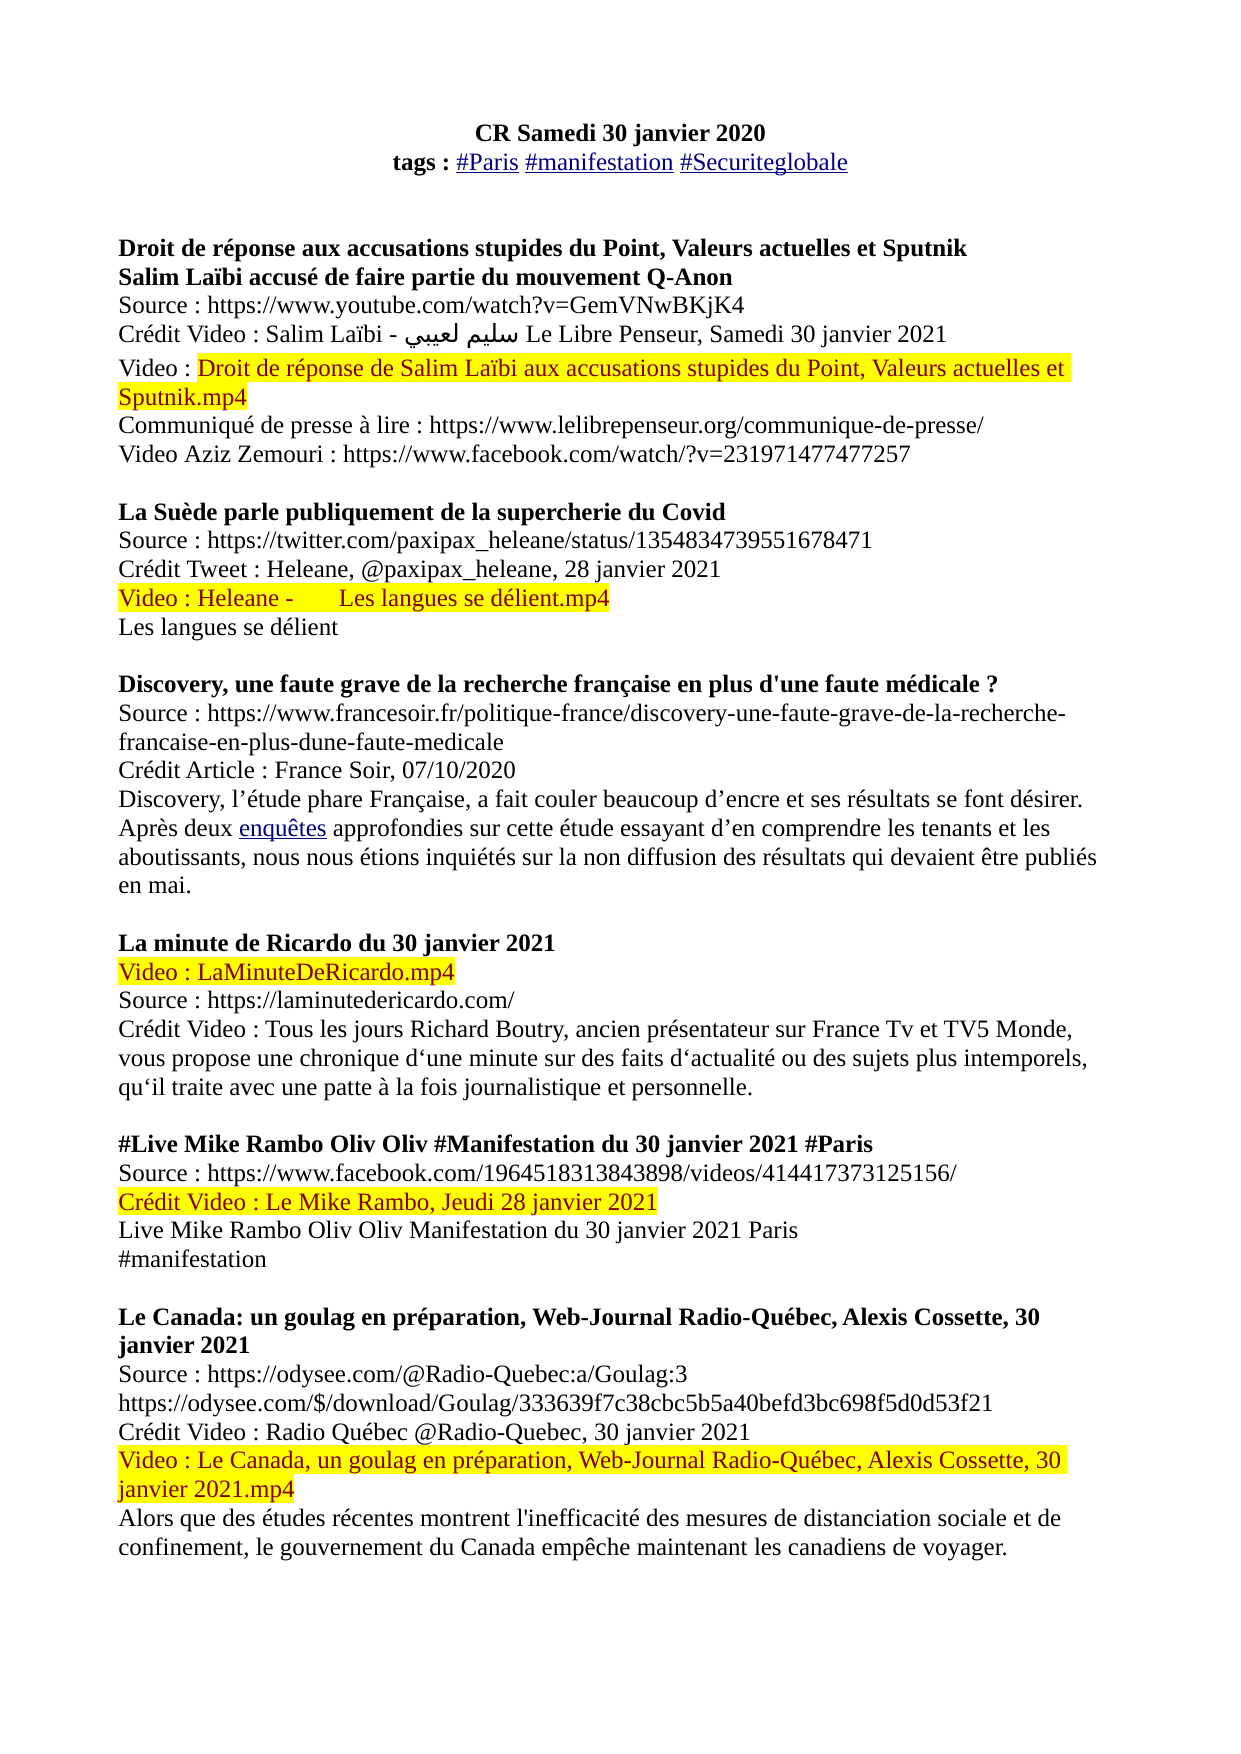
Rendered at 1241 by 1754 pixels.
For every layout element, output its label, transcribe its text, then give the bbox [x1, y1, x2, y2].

text Video : Le Canada, un goulag en préparation, Web-Journal Radio-Québec, Alexis Cossette, 30 janvier 2021.mp4 [118, 1445, 1122, 1503]
text Le Canada: un goulag en préparation, Web-Journal Radio-Québec, Alexis Cossette, 30 janvier 2021 [118, 1302, 1122, 1359]
text Crédit Video : Radio Québec @Radio-Quebec, 30 janvier 2021 [118, 1417, 1122, 1445]
text La minute de Ricardo du 30 janvier 2021 [118, 928, 1122, 957]
text tags : #Paris​ #manifestation​ #Securiteglobale [118, 147, 1122, 176]
text La Suède parle publiquement de la supercherie du Covid [118, 497, 1122, 525]
text Source : https://www.youtube.com/watch?v=GemVNwBKjK4 [118, 291, 1122, 319]
text Les langues se délient [118, 612, 1122, 640]
text CR Samedi 30 janvier 2020 [118, 118, 1122, 147]
text Droit de réponse aux accusations stupides du Point, Valeurs actuelles et Sputnik [118, 233, 1122, 262]
text Source : https://laminutedericardo.com/ [118, 985, 1122, 1014]
text Source : https://www.facebook.com/1964518313843898/videos/414417373125156/ [118, 1158, 1122, 1187]
text Crédit Video : Tous les jours Richard Boutry, ancien présentateur sur France Tv et TV5 Monde, vous propose une chronique d‘une minute sur des faits d‘actualité ou des sujets plus intemporels, qu‘il traite avec une patte à la fois journalistique et personnelle. [118, 1014, 1122, 1100]
text Crédit Video : Salim Laïbi - سليم لعيبي Le Libre Penseur, Samedi 30 janvier 2021 [118, 319, 1122, 353]
text Crédit Article : France Soir, 07/10/2020 [118, 755, 1122, 784]
text #manifestation [118, 1244, 1122, 1273]
text https://odysee.com/$/download/Goulag/333639f7c38cbc5b5a40befd3bc698f5d0d53f21 [118, 1388, 1122, 1417]
text Video : Droit de réponse de Salim Laïbi aux accusations stupides du Point, Valeurs actuelles et Sputnik.mp4 [118, 353, 1122, 410]
text Video Aziz Zemouri : https://www.facebook.com/watch/?v=231971477477257 [118, 439, 1122, 468]
text Source : https://www.francesoir.fr/politique-france/discovery-une-faute-grave-de-la-recherche-francaise-en-plus-dune-faute-medicale [118, 698, 1122, 755]
text Source : https://odysee.com/@Radio-Quebec:a/Goulag:3 [118, 1359, 1122, 1388]
text #Live Mike Rambo Oliv Oliv #Manifestation du 30 janvier 2021 #Paris [118, 1129, 1122, 1158]
text Video : LaMinuteDeRicardo.mp4 [118, 957, 1122, 985]
text Communiqué de presse à lire : https://www.lelibrepenseur.org/communique-de-presse/ [118, 410, 1122, 439]
text Source : https://twitter.com/paxipax_heleane/status/1354834739551678471 [118, 525, 1122, 554]
text Video : Heleane - 🚨🚨Les langues se délient.mp4 [118, 583, 1122, 612]
text Live Mike Rambo Oliv Oliv Manifestation du 30 janvier 2021 Paris [118, 1215, 1122, 1244]
text Crédit Video : Le Mike Rambo, Jeudi 28 janvier 2021 [118, 1187, 1122, 1215]
text Crédit Tweet : Heleane, @paxipax_heleane, 28 janvier 2021 [118, 554, 1122, 583]
text Alors que des études récentes montrent l'inefficacité des mesures de distanciation sociale et de confinement, le gouvernement du Canada empêche maintenant les canadiens de voyager. [118, 1503, 1122, 1560]
text Salim Laïbi accusé de faire partie du mouvement Q-Anon [118, 262, 1122, 291]
text Discovery, une faute grave de la recherche française en plus d'une faute médicale ? [118, 669, 1122, 698]
text Discovery, l’étude phare Française, a fait couler beaucoup d’encre et ses résultats se font désirer. Après deux enquêtes approfondies sur cette étude essayant d’en comprendre les tenants et les aboutissants, nous nous étions inquiétés sur la non diffusion des résultats qui devaient être publiés en mai. [118, 784, 1122, 899]
